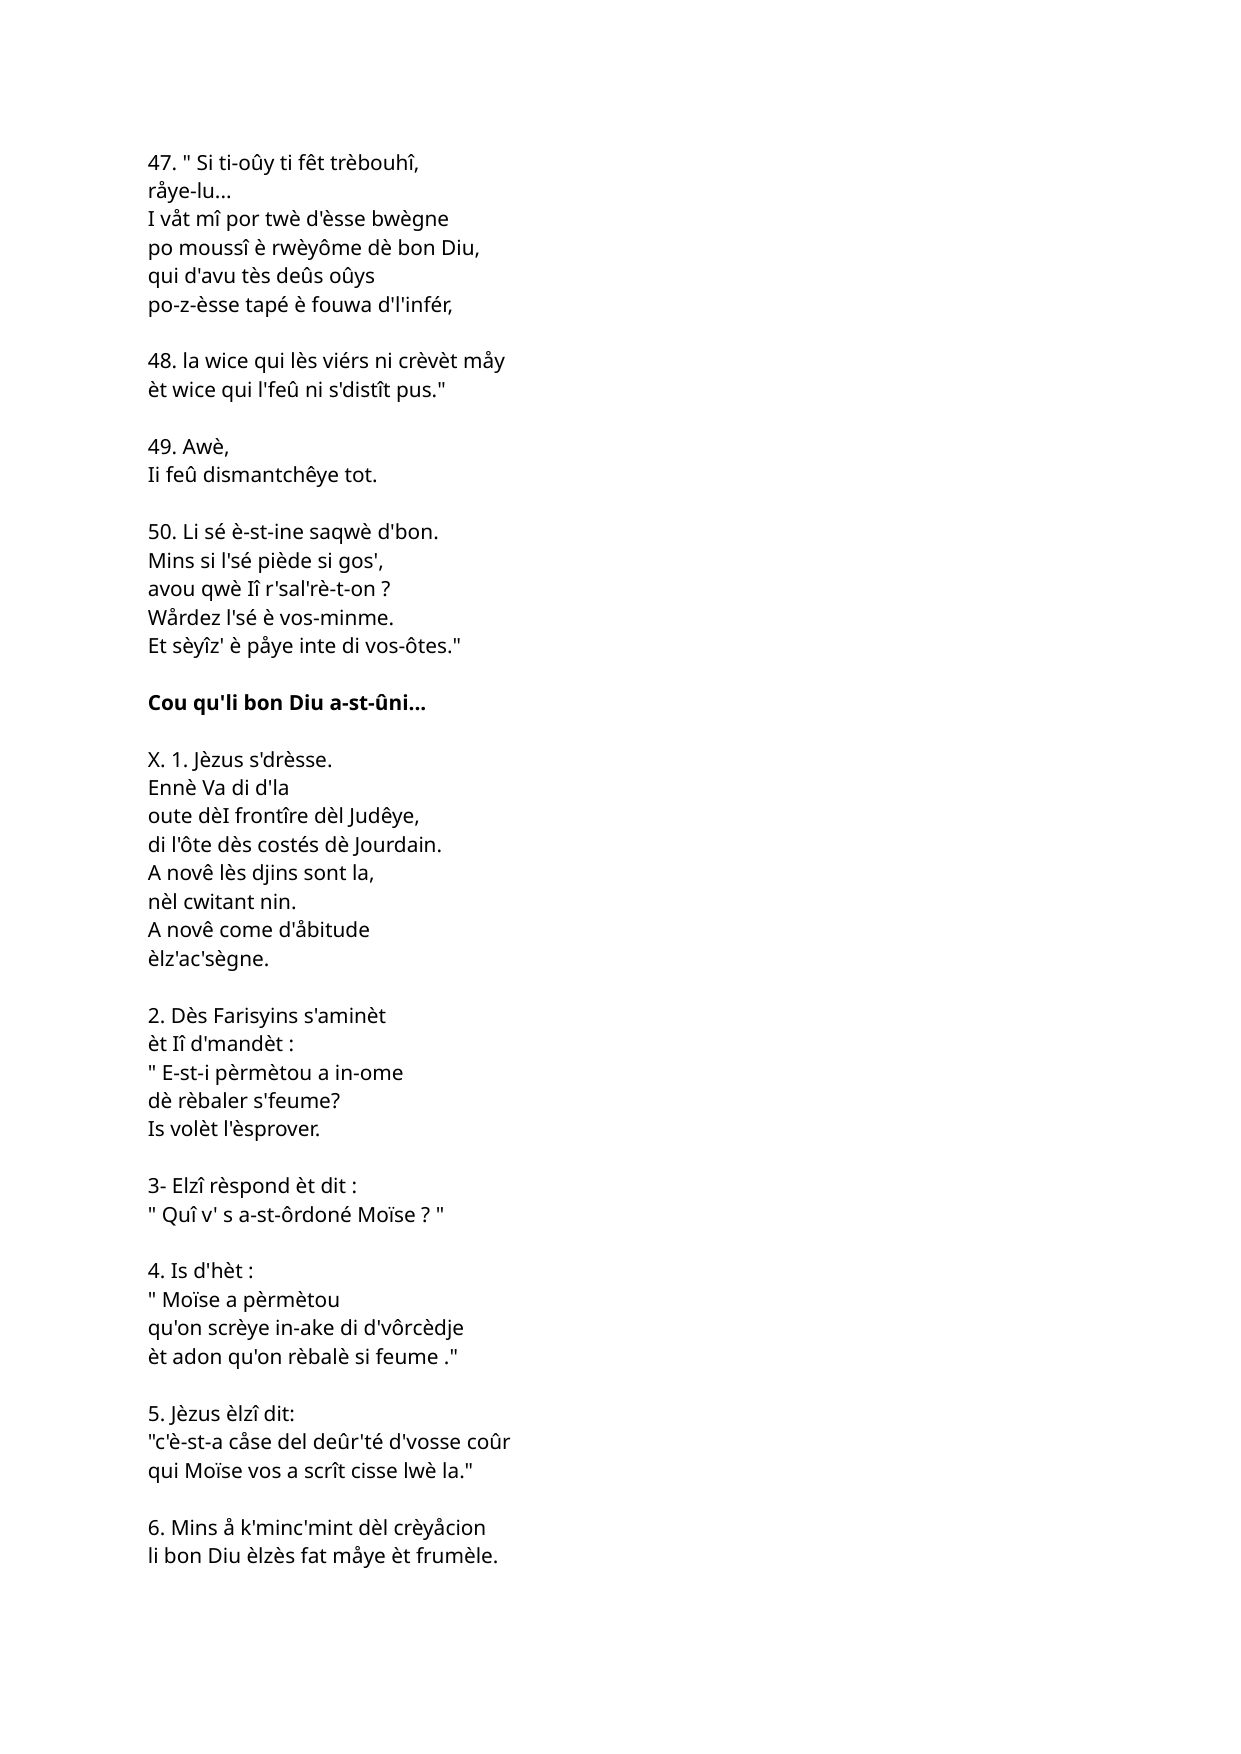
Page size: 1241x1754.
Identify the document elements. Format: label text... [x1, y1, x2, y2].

text 5. Jèzus èlzî dit: [148, 1399, 1093, 1427]
text " E-st-i pèrmètou a in-ome [148, 1058, 1093, 1086]
text qui d'avu tès deûs oûys [148, 261, 1093, 290]
text qu'on scrèye in-ake di d'vôrcèdje [148, 1313, 1093, 1342]
text råye-lu... [148, 176, 1093, 204]
text 50. Li sé è-st-ine saqwè d'bon. [148, 517, 1093, 546]
text 6. Mins å k'minc'mint dèl crèyåcion [148, 1513, 1093, 1541]
text 49. Awè, [148, 432, 1093, 460]
text Wårdez l'sé è vos-minme. [148, 603, 1093, 631]
text qui Moïse vos a scrît cisse lwè la." [148, 1456, 1093, 1484]
text Et sèyîz' è påye inte di vos-ôtes." [148, 631, 1093, 659]
text A novê come d'åbitude [148, 915, 1093, 944]
text dè rèbaler s'feume? [148, 1086, 1093, 1114]
text "c'è-st-a cåse del deûr'té d'vosse coûr [148, 1427, 1093, 1456]
text Cou qu'li bon Diu a-st-ûni... [148, 688, 1093, 716]
text I våt mî por twè d'èsse bwègne [148, 204, 1093, 233]
text Mins si l'sé piède si gos', [148, 546, 1093, 574]
text èt wice qui l'feû ni s'distît pus." [148, 375, 1093, 403]
text 4. Is d'hèt : [148, 1257, 1093, 1285]
text " Quî v' s a-st-ôrdoné Moïse ? " [148, 1200, 1093, 1228]
text 3- Elzî rèspond èt dit : [148, 1171, 1093, 1200]
text oute dèI frontîre dèl Judêye, [148, 802, 1093, 830]
text èt Iî d'mandèt : [148, 1029, 1093, 1058]
text èlz'ac'sègne. [148, 944, 1093, 972]
text X. 1. Jèzus s'drèsse. [148, 745, 1093, 773]
text Ii feû dismantchêye tot. [148, 460, 1093, 489]
text A novê lès djins sont la, [148, 858, 1093, 887]
text " Moïse a pèrmètou [148, 1285, 1093, 1313]
text li bon Diu èlzès fat måye èt frumèle. [148, 1541, 1093, 1569]
text 2. Dès Farisyins s'aminèt [148, 1001, 1093, 1029]
text di l'ôte dès costés dè Jourdain. [148, 830, 1093, 858]
text 47. " Si ti-oûy ti fêt trèbouhî, [148, 148, 1093, 176]
text èt adon qu'on rèbalè si feume ." [148, 1342, 1093, 1370]
text nèl cwitant nin. [148, 887, 1093, 915]
text 48. la wice qui lès viérs ni crèvèt måy [148, 347, 1093, 375]
text po-z-èsse tapé è fouwa d'l'infér, [148, 290, 1093, 318]
text po moussî è rwèyôme dè bon Diu, [148, 233, 1093, 261]
text avou qwè Iî r'sal'rè-t-on ? [148, 574, 1093, 603]
text Ennè Va di d'la [148, 773, 1093, 802]
text Is volèt l'èsprover. [148, 1114, 1093, 1143]
